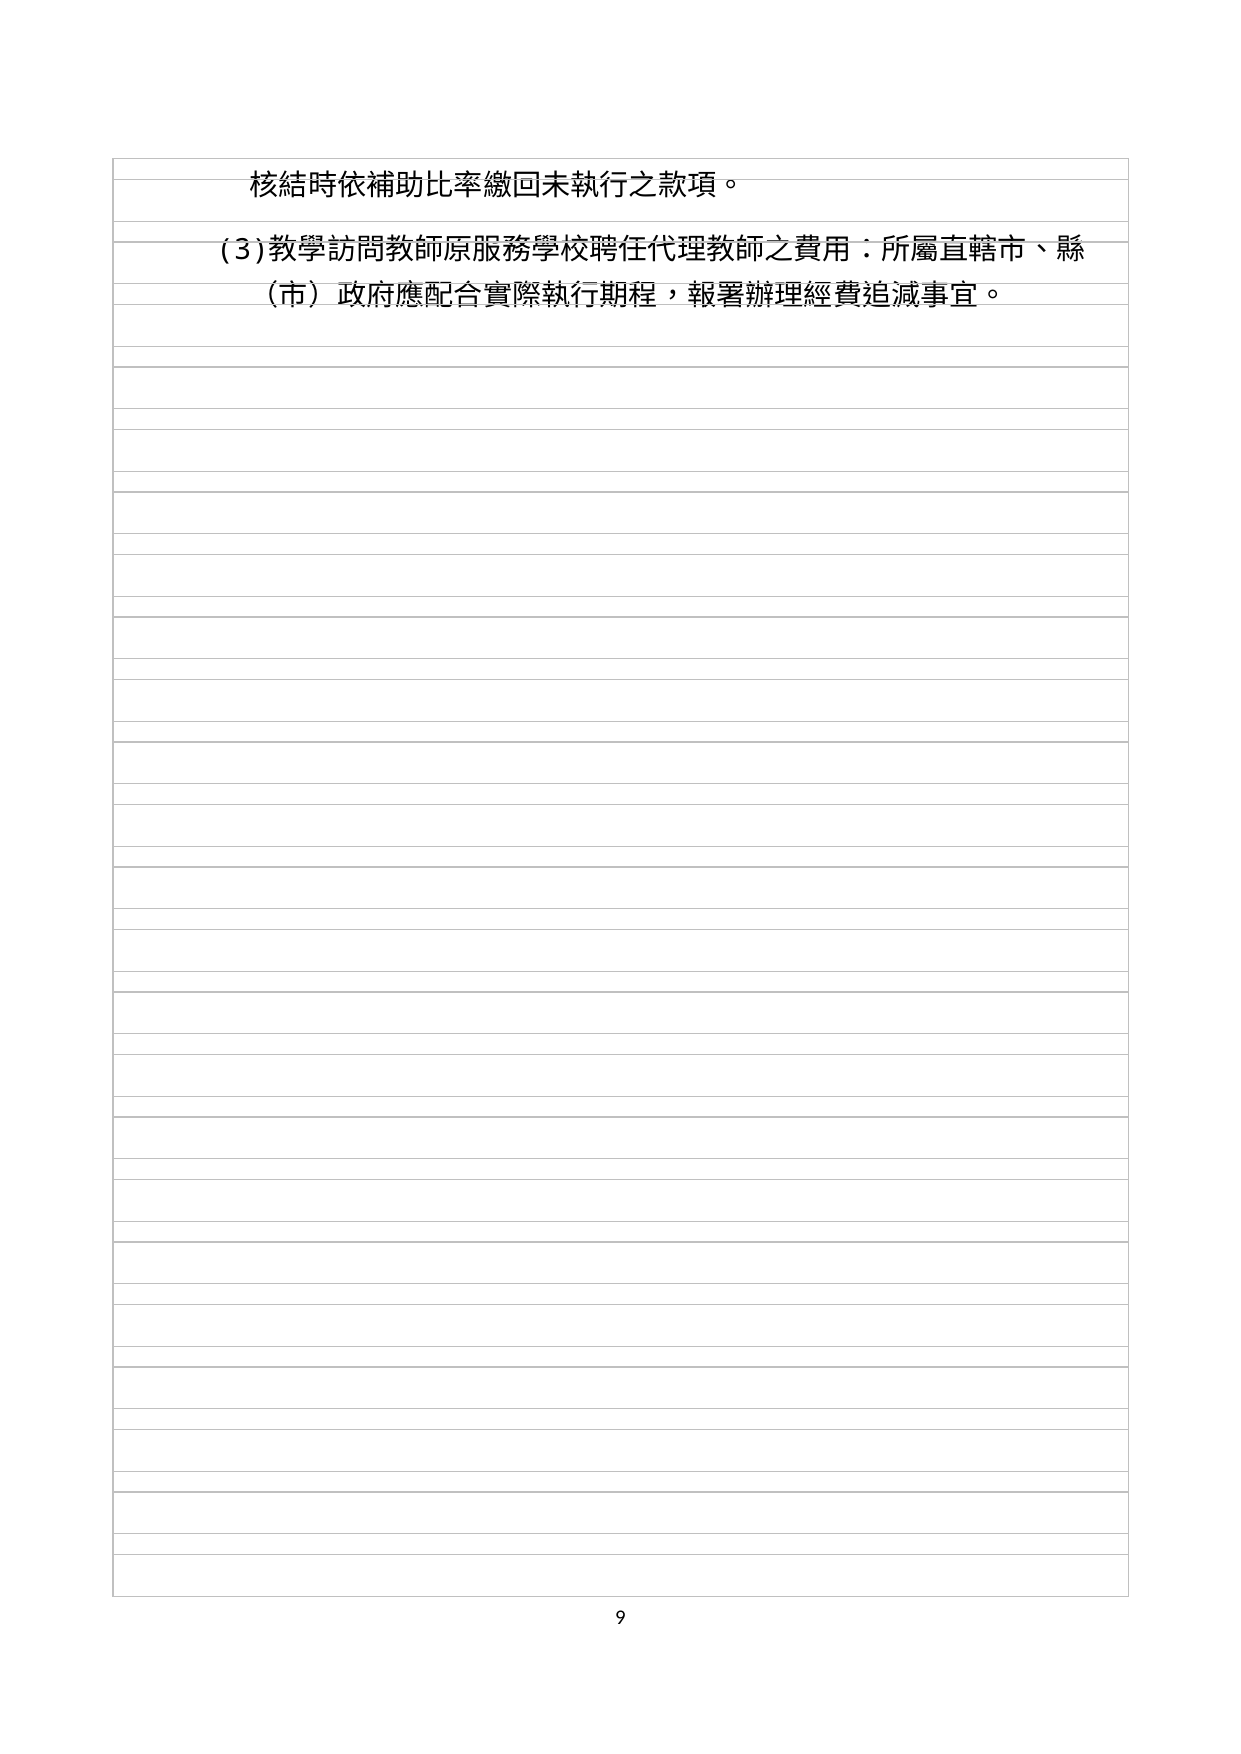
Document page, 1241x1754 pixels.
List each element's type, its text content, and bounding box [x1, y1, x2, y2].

text (3)教學訪問教師原服務學校聘任代理教師之費用：所屬直轄市、縣（市）政府應配合實際執行期程，報署辦理經費追減事宜。 [852, 284, 911, 304]
text (3)教學訪問教師原服務學校聘任代理教師之費用：所屬直轄市、縣（市）政府應配合實際執行期程，報署辦理經費追減事宜。 [636, 284, 694, 304]
text (2)受訪學校及教學訪問教師原服務學校之課程與教學發展經費：所屬直轄市、縣（市）政府應依合作終止日前之實際執行情形，於報本署核結時依補助比率繳回未執行之款項。 [216, 159, 1128, 179]
text (3)教學訪問教師原服務學校聘任代理教師之費用：所屬直轄市、縣（市）政府應配合實際執行期程，報署辦理經費追減事宜。 [936, 284, 1128, 304]
text (3)教學訪問教師原服務學校聘任代理教師之費用：所屬直轄市、縣（市）政府應配合實際執行期程，報署辦理經費追減事宜。 [216, 223, 1128, 241]
text (3)教學訪問教師原服務學校聘任代理教師之費用：所屬直轄市、縣（市）政府應配合實際執行期程，報署辦理經費追減事宜。 [443, 284, 514, 304]
text (3)教學訪問教師原服務學校聘任代理教師之費用：所屬直轄市、縣（市）政府應配合實際執行期程，報署辦理經費追減事宜。 [216, 305, 1128, 314]
text (2)受訪學校及教學訪問教師原服務學校之課程與教學發展經費：所屬直轄市、縣（市）政府應依合作終止日前之實際執行情形，於報本署核結時依補助比率繳回未執行之款項。 [216, 180, 1128, 204]
text (3)教學訪問教師原服務學校聘任代理教師之費用：所屬直轄市、縣（市）政府應配合實際執行期程，報署辦理經費追減事宜。 [216, 243, 1128, 283]
